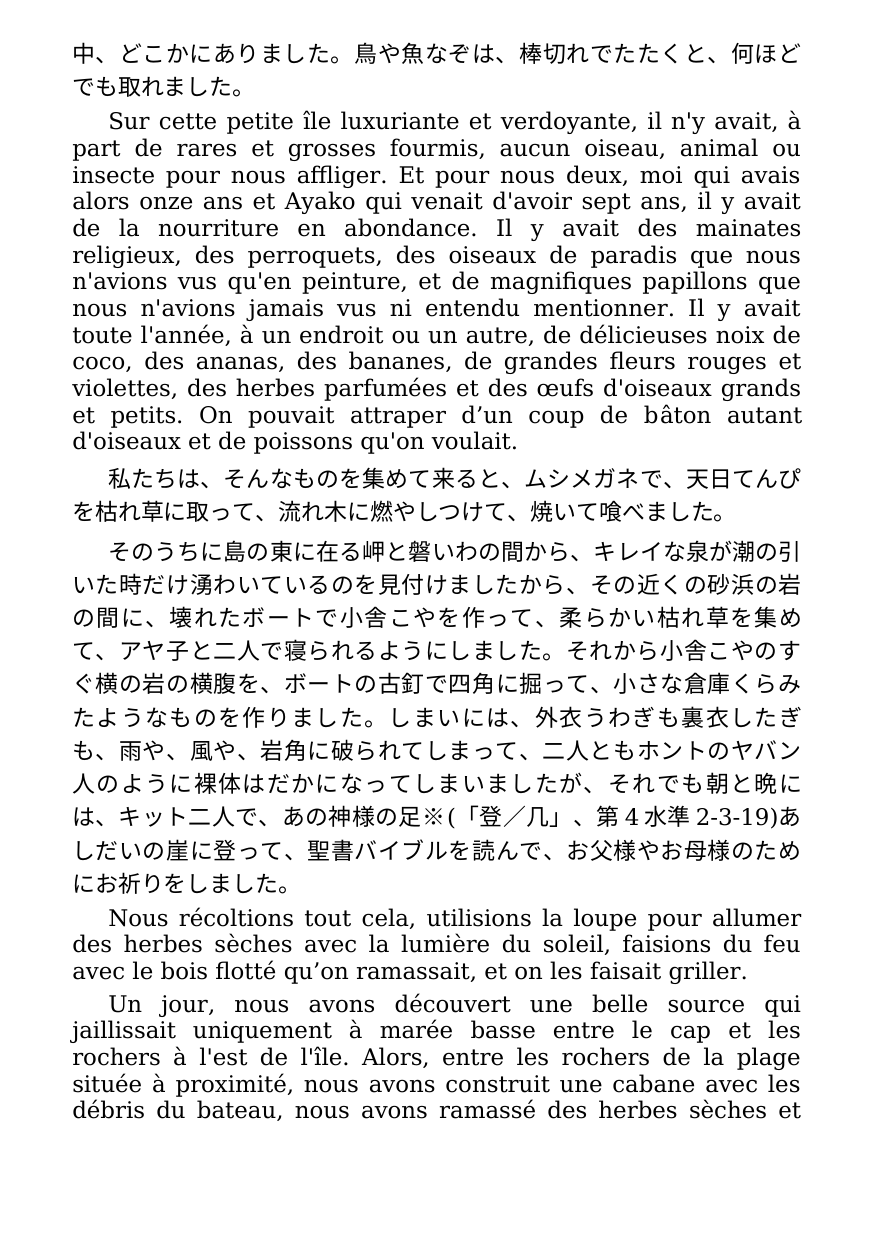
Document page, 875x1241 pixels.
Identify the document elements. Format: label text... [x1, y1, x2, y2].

text Sur cette petite île luxuriante et verdoyante, il n'y avait, à part de rares et grosses fourmis, aucun oiseau, animal ou insecte pour nous affliger. Et pour nous deux, moi qui avais alors onze ans et Ayako qui venait d'avoir sept ans, il y avait de la nourriture en abondance. Il y avait des mainates religieux, des perroquets, des oiseaux de paradis que nous n'avions vus qu'en peinture, et de magnifiques papillons que nous n'avions jamais vus ni entendu mentionner. Il y avait toute l'année, à un endroit ou un autre, de délicieuses noix de coco, des ananas, des bananes, de grandes fleurs rouges et violettes, des herbes parfumées et des œufs d'oiseaux grands et petits. On pouvait attraper d’un coup de bâton autant d'oiseaux et de poissons qu'on voulait. [72, 108, 802, 455]
text 私たちは、そんなものを集めて来ると、ムシメガネで、天日てんぴを枯れ草に取って、流れ木に燃やしつけて、焼いて喰べました。 [72, 461, 802, 527]
text そのうちに島の東に在る岬と磐いわの間から、キレイな泉が潮の引いた時だけ湧わいているのを見付けましたから、その近くの砂浜の岩の間に、壊れたボートで小舎こやを作って、柔らかい枯れ草を集めて、アヤ子と二人で寝られるようにしました。それから小舎こやのすぐ横の岩の横腹を、ボートの古釘で四角に掘って、小さな倉庫くらみたようなものを作りました。しまいには、外衣うわぎも裏衣したぎも、雨や、風や、岩角に破られてしまって、二人ともホントのヤバン人のように裸体はだかになってしまいましたが、それでも朝と晩には、キット二人で、あの神様の足※(「登／几」、第4水準2-3-19)あしだいの崖に登って、聖書バイブルを読んで、お父様やお母様のためにお祈りをしました。 [72, 533, 802, 899]
text 中、どこかにありました。鳥や魚なぞは、棒切れでたたくと、何ほどでも取れました。 [72, 36, 802, 102]
text Nous récoltions tout cela, utilisions la loupe pour allumer des herbes sèches avec la lumière du soleil, faisions du feu avec le bois flotté qu’on ramassait, et on les faisait griller. [72, 905, 802, 985]
text Un jour, nous avons découvert une belle source qui jaillissait uniquement à marée basse entre le cap et les rochers à l'est de l'île. Alors, entre les rochers de la plage située à proximité, nous avons construit une cabane avec les débris du bateau, nous avons ramassé des herbes sèches et [72, 991, 802, 1124]
